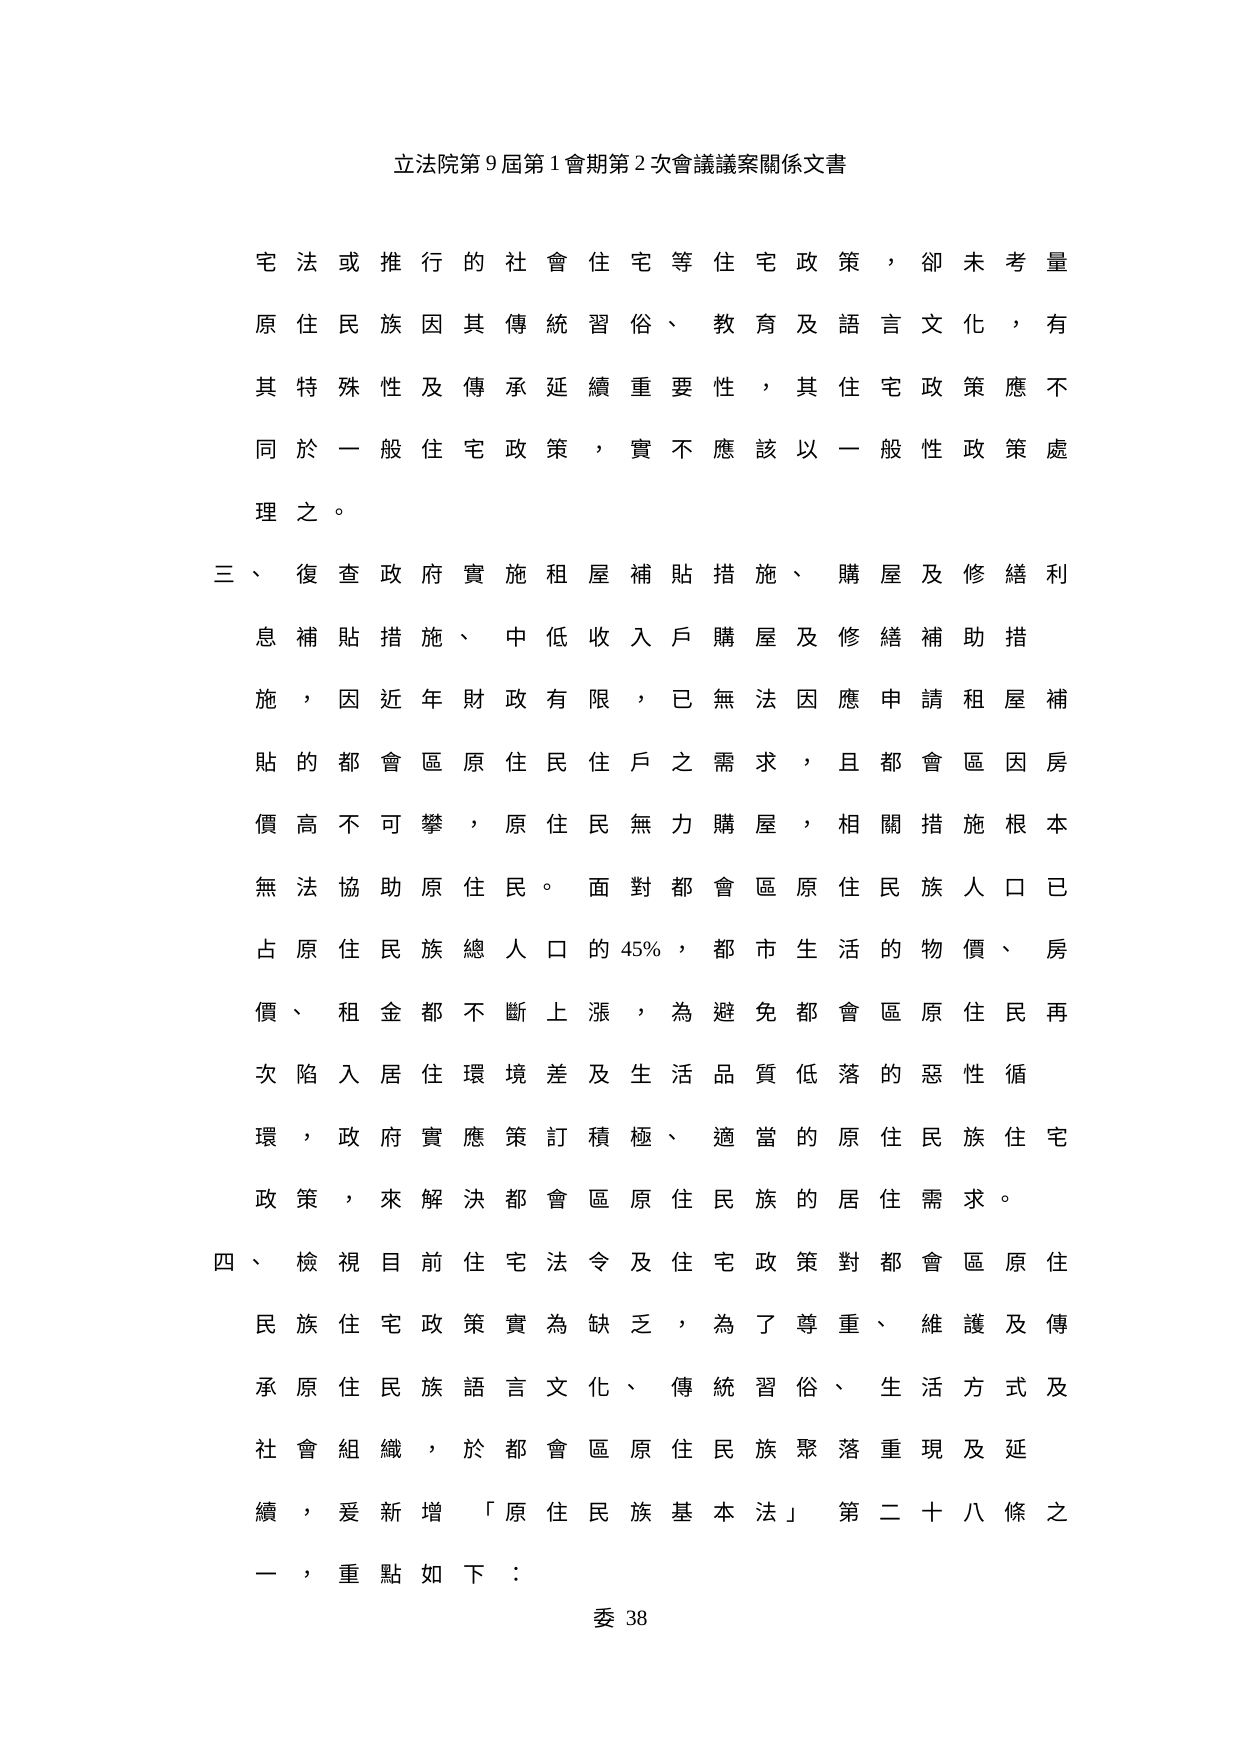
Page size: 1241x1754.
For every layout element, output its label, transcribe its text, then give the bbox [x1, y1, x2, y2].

text 四、檢視目前住宅法令及住宅政策對都會區原住民族住宅政策實為缺乏，為了尊重、維護及傳承原住民族語言文化、傳統習俗、生活方式及社會組織，於都會區原住民族聚落重現及延續，爰新增「原住民族基本法」第二十八條之一，重點如下： [184, 1219, 1078, 1594]
text 三、復查政府實施租屋補貼措施、購屋及修繕利息補貼措施、中低收入戶購屋及修繕補助措施，因近年財政有限，已無法因應申請租屋補貼的都會區原住民住戶之需求，且都會區因房價高不可攀，原住民無力購屋，相關措施根本無法協助原住民。面對都會區原住民族人口已占原住民族總人口的45%，都市生活的物價、房價、租金都不斷上漲，為避免都會區原住民再次陷入居住環境差及生活品質低落的惡性循環，政府實應策訂積極、適當的原住民族住宅政策，來解決都會區原住民族的居住需求。 [184, 531, 1078, 1219]
text 宅法或推行的社會住宅等住宅政策，卻未考量原住民族因其傳統習俗、教育及語言文化，有其特殊性及傳承延續重要性，其住宅政策應不同於一般住宅政策，實不應該以一般性政策處理之。 [184, 219, 1078, 531]
